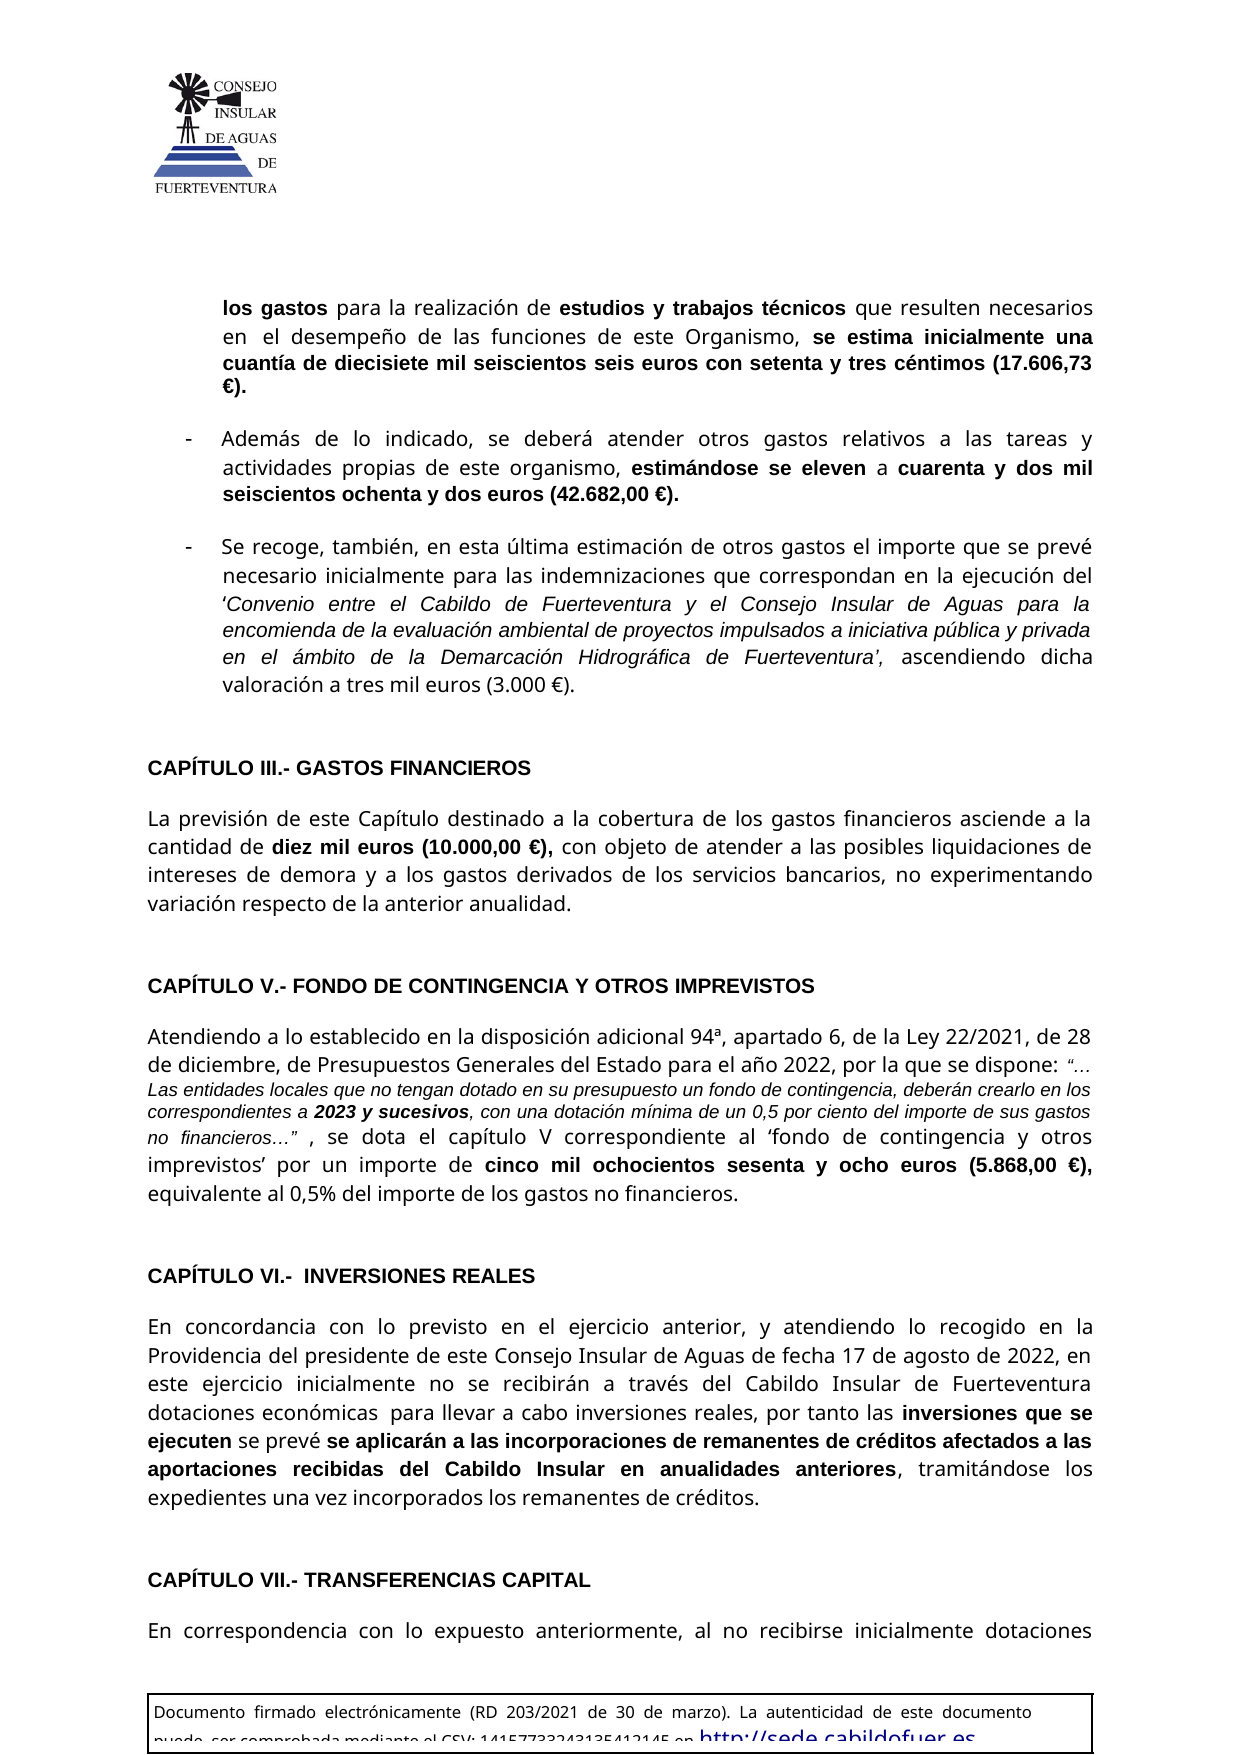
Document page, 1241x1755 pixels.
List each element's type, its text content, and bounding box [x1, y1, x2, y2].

subtitle CAPÍTULO VI.- INVERSIONES REALES [147, 1264, 1108, 1288]
subtitle CAPÍTULO V.- FONDO DE CONTINGENCIA Y OTROS IMPREVISTOS [147, 974, 1108, 998]
subtitle CAPÍTULO VII.- TRANSFERENCIAS CAPITAL [147, 1568, 1108, 1592]
subtitle CAPÍTULO III.- GASTOS FINANCIEROS [147, 756, 1108, 780]
text La previsión de este Capítulo destinado a la cobertura de los gastos financieros asciende a la cantidad de diez mil euros (10.000,00 €), con objeto de atender a las posibles liquidaciones de intereses de demora y a los gastos derivados de los servicios bancarios, no experimentando variación respecto de la anterior anualidad. [147, 804, 1093, 917]
list Además de lo indicado, se deberá atender otros gastos relativos a las tareas y actividades propias de este organismo, estimándose se eleven a cuarenta y dos mil seiscientos ochenta y dos euros (42.682,00 €). [185, 422, 1093, 506]
text los gastos para la realización de estudios y trabajos técnicos que resulten necesarios en el desempeño de las funciones de este Organismo, se estima inicialmente una cuantía de diecisiete mil seiscientos seis euros con setenta y tres céntimos (17.606,73 €). [222, 293, 1093, 398]
list Se recoge, también, en esta última estimación de otros gastos el importe que se prevé necesario inicialmente para las indemnizaciones que correspondan en la ejecución del ‘Convenio entre el Cabildo de Fuerteventura y el Consejo Insular de Aguas para la encomienda de la evaluación ambiental de proyectos impulsados a iniciativa pública y privada en el ámbito de la Demarcación Hidrográfica de Fuerteventura’, ascendiendo dicha valoración a tres mil euros (3.000 €). [185, 530, 1093, 699]
text En correspondencia con lo expuesto anteriormente, al no recibirse inicialmente dotaciones [147, 1616, 1093, 1644]
text En concordancia con lo previsto en el ejercicio anterior, y atendiendo lo recogido en la Providencia del presidente de este Consejo Insular de Aguas de fecha 17 de agosto de 2022, en este ejercicio inicialmente no se recibirán a través del Cabildo Insular de Fuerteventura dotaciones económicas para llevar a cabo inversiones reales, por tanto las inversiones que se ejecuten se prevé se aplicarán a las incorporaciones de remanentes de créditos afectados a las aportaciones recibidas del Cabildo Insular en anualidades anteriores, tramitándose los expedientes una vez incorporados los remanentes de créditos. [147, 1312, 1093, 1511]
text Atendiendo a lo establecido en la disposición adicional 94ª, apartado 6, de la Ley 22/2021, de 28 de diciembre, de Presupuestos Generales del Estado para el año 2022, por la que se dispone: “…Las entidades locales que no tengan dotado en su presupuesto un fondo de contingencia, deberán crearlo en los correspondientes a 2023 y sucesivos, con una dotación mínima de un 0,5 por ciento del importe de sus gastos no financieros…” , se dota el capítulo V correspondiente al ‘fondo de contingencia y otros imprevistos’ por un importe de cinco mil ochocientos sesenta y ocho euros (5.868,00 €), equivalente al 0,5% del importe de los gastos no financieros. [147, 1022, 1093, 1207]
